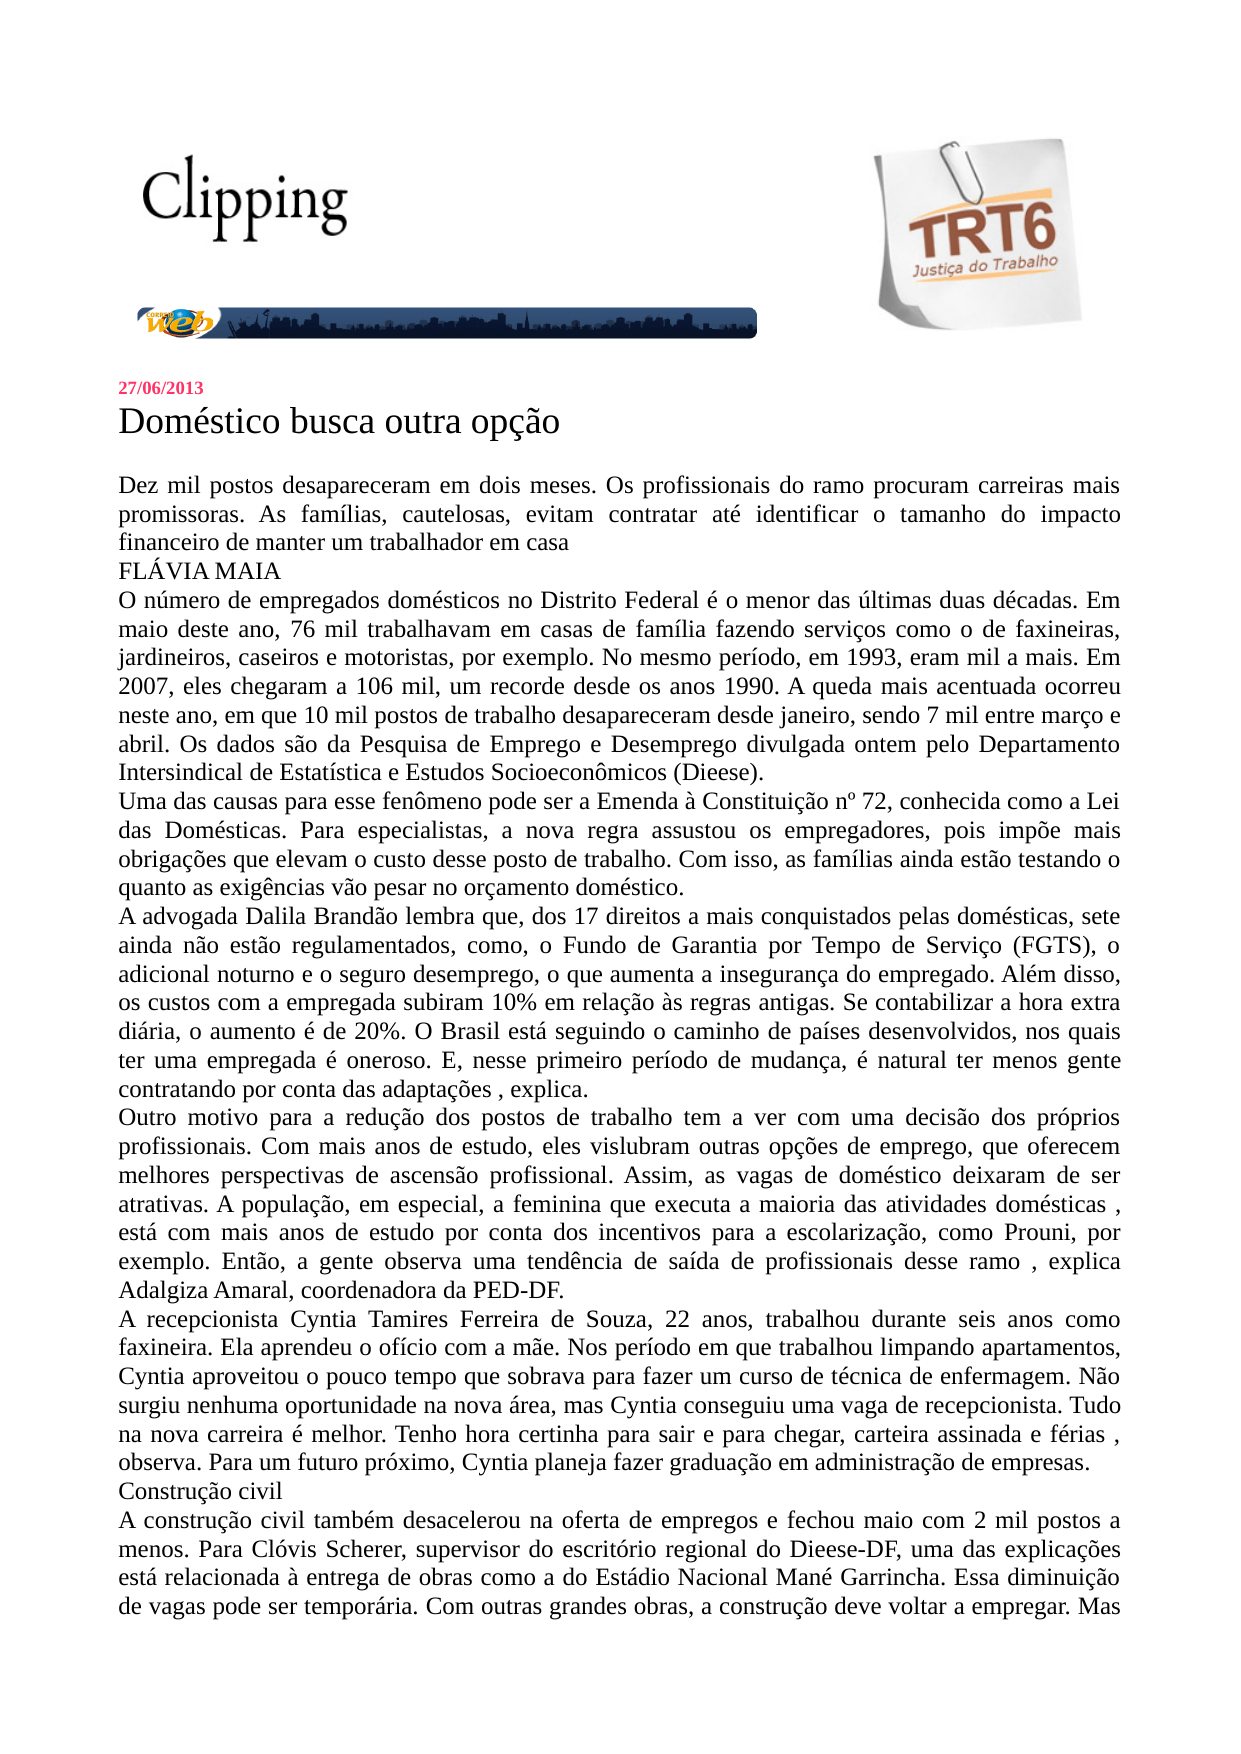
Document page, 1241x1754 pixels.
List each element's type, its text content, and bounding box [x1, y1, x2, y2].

picture [134, 127, 378, 259]
text Outro motivo para a redução dos postos de trabalho tem a ver com uma decisão dos próprios profissionais. Com mais anos de estudo, eles vislubram outras opções de emprego, que oferecem melhores perspectivas de ascensão profissional. Assim, as vagas de doméstico deixaram de ser atrativas. A população, em especial, a feminina que executa a maioria das atividades domésticas , está com mais anos de estudo por conta dos incentivos para a escolarização, como Prouni, por exemplo. Então, a gente observa uma tendência de saída de profissionais desse ramo , explica Adalgiza Amaral, coordenadora da PED-DF. [118, 1102, 1122, 1304]
picture [134, 305, 759, 339]
text A recepcionista Cyntia Tamires Ferreira de Souza, 22 anos, trabalhou durante seis anos como faxineira. Ela aprendeu o ofício com a mãe. Nos período em que trabalhou limpando apartamentos, Cyntia aproveitou o pouco tempo que sobrava para fazer um curso de técnica de enfermagem. Não surgiu nenhuma oportunidade na nova área, mas Cyntia conseguiu uma vaga de recepcionista. Tudo na nova carreira é melhor. Tenho hora certinha para sair e para chegar, carteira assinada e férias , observa. Para um futuro próximo, Cyntia planeja fazer graduação em administração de empresas. [118, 1304, 1122, 1476]
text 27/06/2013 [118, 377, 1122, 398]
text A construção civil também desacelerou na oferta de empregos e fechou maio com 2 mil postos a menos. Para Clóvis Scherer, supervisor do escritório regional do Dieese-DF, uma das explicações está relacionada à entrega de obras como a do Estádio Nacional Mané Garrincha. Essa diminuição de vagas pode ser temporária. Com outras grandes obras, a construção deve voltar a empregar. Mas [118, 1505, 1122, 1620]
text O número de empregados domésticos no Distrito Federal é o menor das últimas duas décadas. Em maio deste ano, 76 mil trabalhavam em casas de família fazendo serviços como o de faxineiras, jardineiros, caseiros e motoristas, por exemplo. No mesmo período, em 1993, eram mil a mais. Em 2007, eles chegaram a 106 mil, um recorde desde os anos 1990. A queda mais acentuada ocorreu neste ano, em que 10 mil postos de trabalho desapareceram desde janeiro, sendo 7 mil entre março e abril. Os dados são da Pesquisa de Emprego e Desemprego divulgada ontem pelo Departamento Intersindical de Estatística e Estudos Socioeconômicos (Dieese). [118, 585, 1122, 786]
text Uma das causas para esse fenômeno pode ser a Emenda à Constituição nº 72, conhecida como a Lei das Domésticas. Para especialistas, a nova regra assustou os empregadores, pois impõe mais obrigações que elevam o custo desse posto de trabalho. Com isso, as famílias ainda estão testando o quanto as exigências vão pesar no orçamento doméstico. [118, 786, 1122, 901]
text Doméstico busca outra opção [118, 398, 1122, 441]
text FLÁVIA MAIA [118, 556, 1122, 585]
picture [851, 127, 1117, 340]
text A advogada Dalila Brandão lembra que, dos 17 direitos a mais conquistados pelas domésticas, sete ainda não estão regulamentados, como, o Fundo de Garantia por Tempo de Serviço (FGTS), o adicional noturno e o seguro desemprego, o que aumenta a insegurança do empregado. Além disso, os custos com a empregada subiram 10% em relação às regras antigas. Se contabilizar a hora extra diária, o aumento é de 20%. O Brasil está seguindo o caminho de países desenvolvidos, nos quais ter uma empregada é oneroso. E, nesse primeiro período de mudança, é natural ter menos gente contratando por conta das adaptações , explica. [118, 901, 1122, 1102]
text Construção civil [118, 1476, 1122, 1505]
text Dez mil postos desapareceram em dois meses. Os profissionais do ramo procuram carreiras mais promissoras. As famílias, cautelosas, evitam contratar até identificar o tamanho do impacto financeiro de manter um trabalhador em casa [118, 470, 1122, 556]
